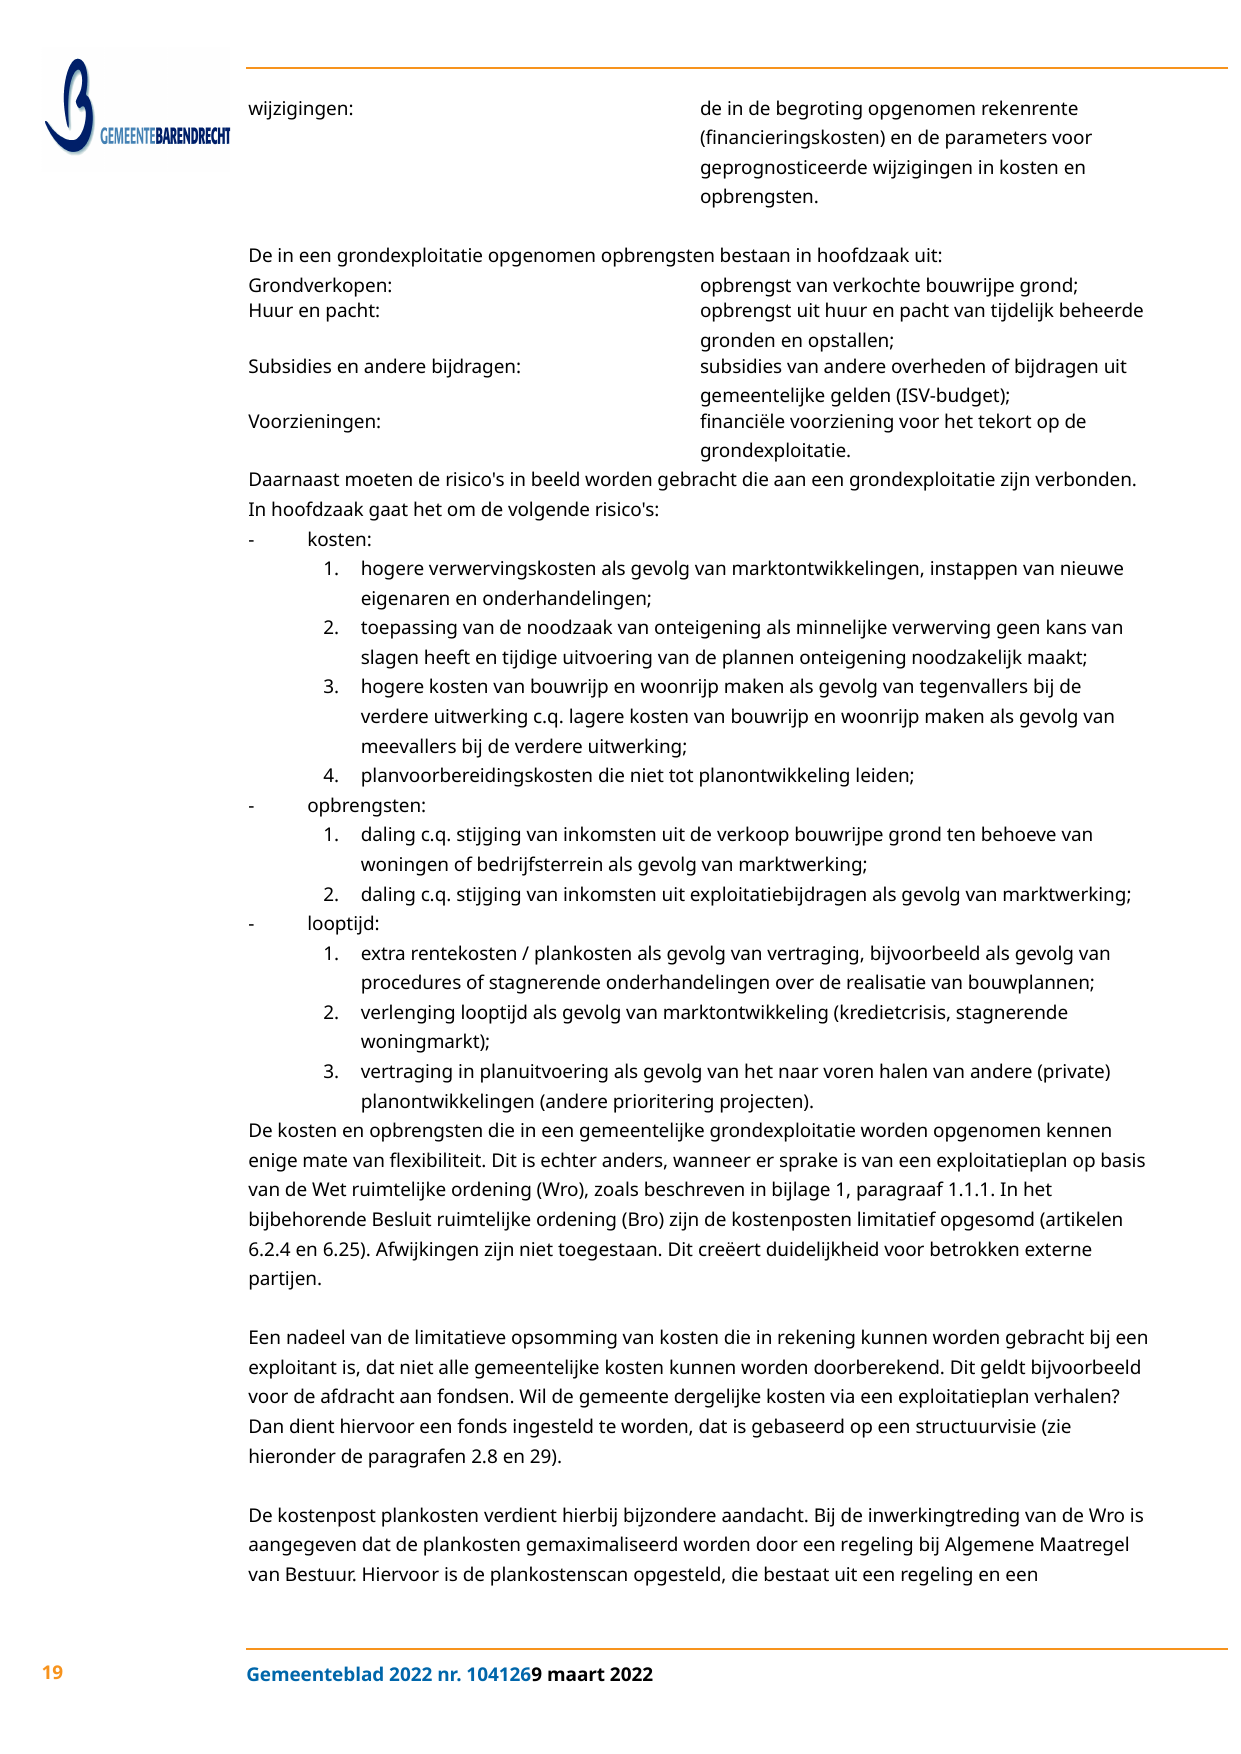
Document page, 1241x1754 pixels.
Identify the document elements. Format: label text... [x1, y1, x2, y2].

list daling c.q. stijging van inkomsten uit de verkoop bouwrijpe grond ten behoeve van woningen of bedrijfsterrein als gevolg van marktwerking; [323, 822, 1152, 877]
table_header opbrengst van verkochte bouwrijpe grond; [700, 272, 1152, 297]
table_cell Huur en pacht: [248, 298, 700, 353]
list toepassing van de noodzaak van onteigening als minnelijke verwerving geen kans van slagen heeft en tijdige uitvoering van de plannen onteigening noodzakelijk maakt; [323, 614, 1152, 670]
list vertraging in planuitvoering als gevolg van het naar voren halen van andere (private) planontwikkelingen (andere prioritering projecten). [323, 1058, 1152, 1114]
list planvoorbereidingskosten die niet tot planontwikkeling leiden; [323, 762, 1152, 788]
text De in een grondexploitatie opgenomen opbrengsten bestaan in hoofdzaak uit: [248, 242, 1152, 268]
table_cell wijzigingen: [248, 95, 700, 209]
list looptijd: [248, 910, 1152, 936]
table_cell Subsidies en andere bijdragen: [248, 353, 700, 408]
text Een nadeel van de limitatieve opsomming van kosten die in rekening kunnen worden gebracht bij een exploitant is, dat niet alle gemeentelijke kosten kunnen worden doorberekend. Dit geldt bijvoorbeeld voor de afdracht aan fondsen. Wil de gemeente dergelijke kosten via een exploitatieplan verhalen? Dan dient hiervoor een fonds ingesteld te worden, dat is gebaseerd op een structuurvisie (zie hieronder de paragrafen 2.8 en 29). [248, 1324, 1152, 1469]
list daling c.q. stijging van inkomsten uit exploitatiebijdragen als gevolg van marktwerking; [323, 881, 1152, 907]
table_cell financiële voorziening voor het tekort op de grondexploitatie. [700, 408, 1152, 463]
list kosten: [248, 526, 1152, 552]
table_cell opbrengst uit huur en pacht van tijdelijk beheerde gronden en opstallen; [700, 298, 1152, 353]
list extra rentekosten / plankosten als gevolg van vertraging, bijvoorbeeld als gevolg van procedures of stagnerende onderhandelingen over de realisatie van bouwplannen; [323, 940, 1152, 995]
text De kosten en opbrengsten die in een gemeentelijke grondexploitatie worden opgenomen kennen enige mate van flexibiliteit. Dit is echter anders, wanneer er sprake is van een exploitatieplan op basis van de Wet ruimtelijke ordening (Wro), zoals beschreven in bijlage 1, paragraaf 1.1.1. In het bijbehorende Besluit ruimtelijke ordening (Bro) zijn de kostenposten limitatief opgesomd (artikelen 6.2.4 en 6.25). Afwijkingen zijn niet toegestaan. Dit creëert duidelijkheid voor betrokken externe partijen. [248, 1117, 1152, 1291]
list opbrengsten: [248, 792, 1152, 818]
list hogere kosten van bouwrijp en woonrijp maken als gevolg van tegenvallers bij de verdere uitwerking c.q. lagere kosten van bouwrijp en woonrijp maken als gevolg van meevallers bij de verdere uitwerking; [323, 674, 1152, 759]
table_cell subsidies van andere overheden of bijdragen uit gemeentelijke gelden (ISV-budget); [700, 353, 1152, 408]
table_header Grondverkopen: [248, 272, 700, 297]
list verlenging looptijd als gevolg van marktontwikkeling (kredietcrisis, stagnerende woningmarkt); [323, 999, 1152, 1054]
text Daarnaast moeten de risico's in beeld worden gebracht die aan een grondexploitatie zijn verbonden. In hoofdzaak gaat het om de volgende risico's: [248, 467, 1152, 522]
picture [41, 47, 231, 172]
table_cell de in de begroting opgenomen rekenrente (financieringskosten) en de parameters voor geprognosticeerde wijzigingen in kosten en opbrengsten. [700, 95, 1152, 209]
text De kostenpost plankosten verdient hierbij bijzondere aandacht. Bij de inwerkingtreding van de Wro is aangegeven dat de plankosten gemaximaliseerd worden door een regeling bij Algemene Maatregel van Bestuur. Hiervoor is de plankostenscan opgesteld, die bestaat uit een regeling en een [248, 1502, 1152, 1587]
table_cell Voorzieningen: [248, 408, 700, 463]
list hogere verwervingskosten als gevolg van marktontwikkelingen, instappen van nieuwe eigenaren en onderhandelingen; [323, 555, 1152, 611]
